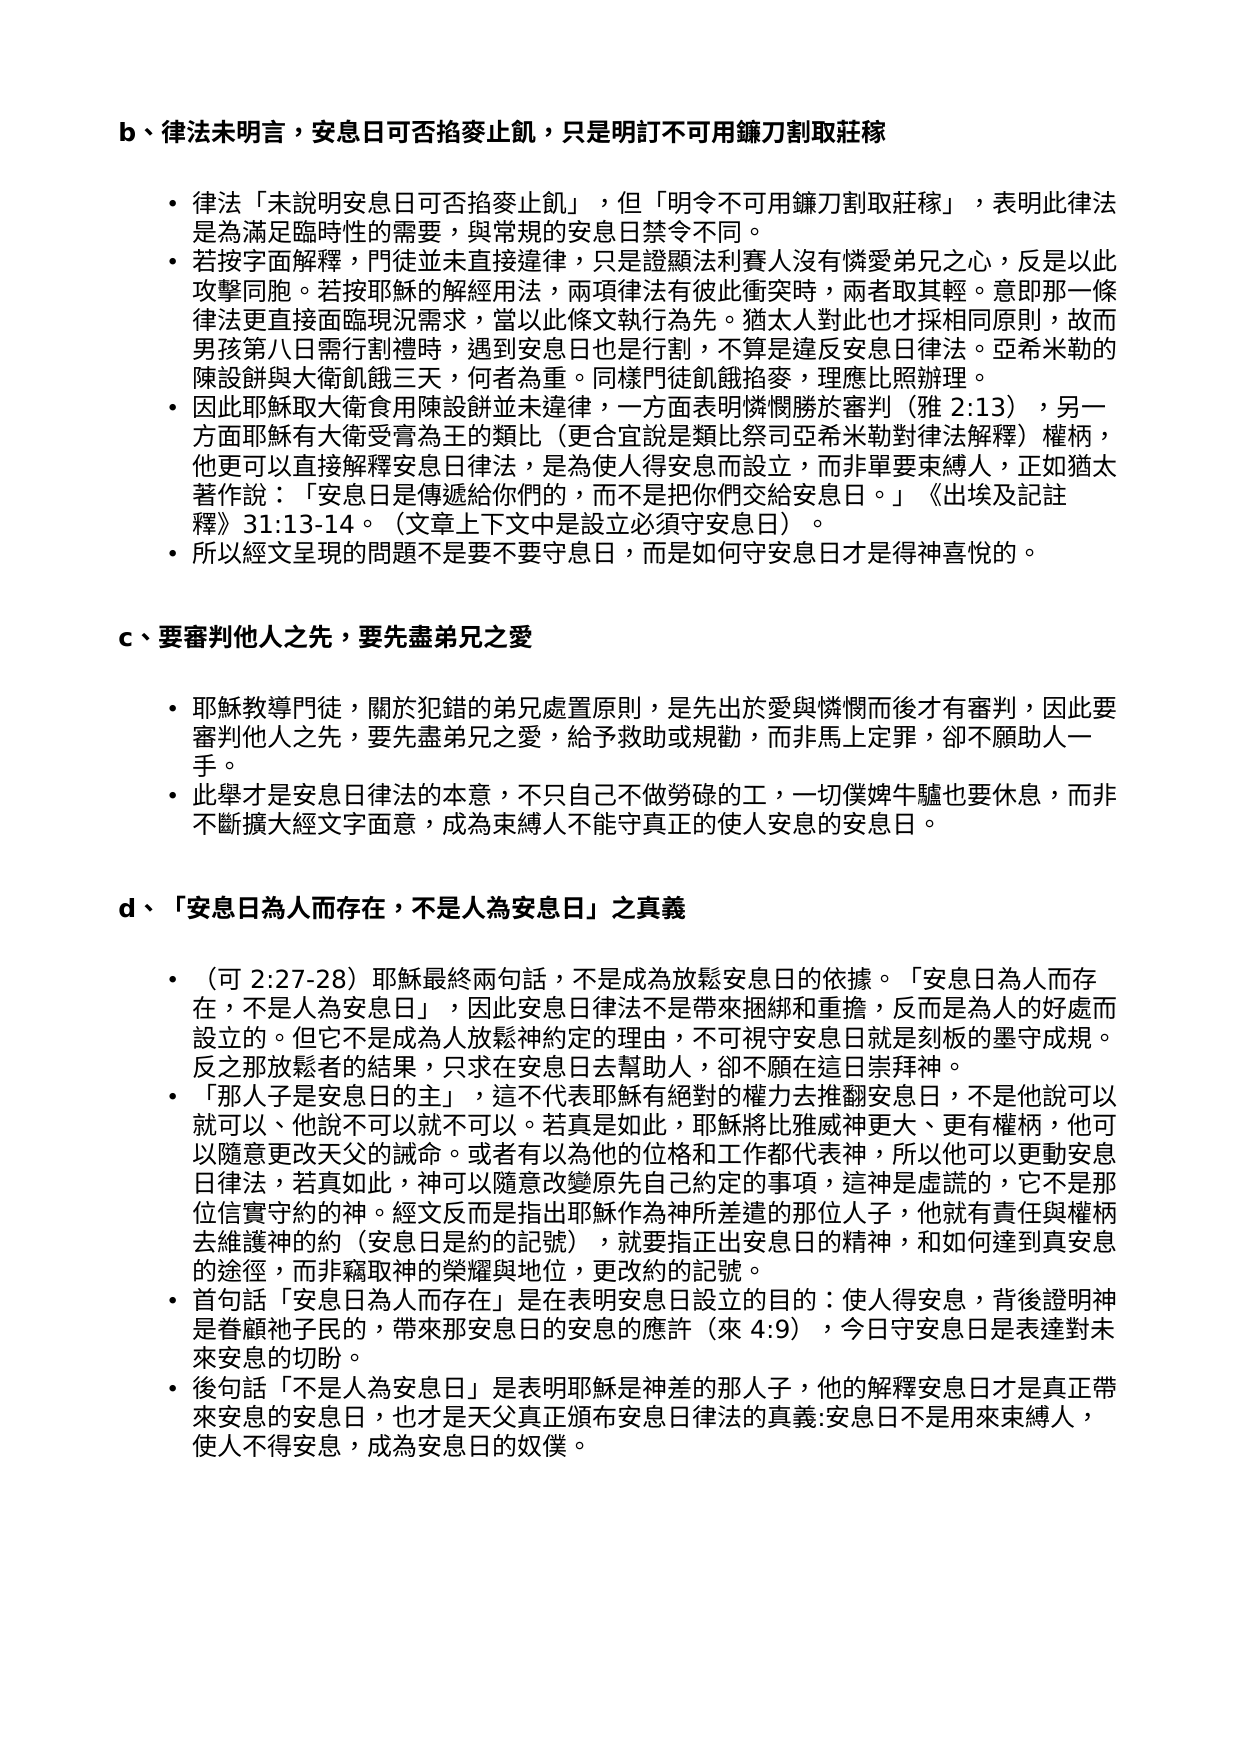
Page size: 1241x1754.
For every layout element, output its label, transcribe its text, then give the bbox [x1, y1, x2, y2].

subtitle b、律法未明言，安息日可否掐麥止飢，只是明訂不可用鐮刀割取莊稼 [118, 118, 1122, 147]
list 後句話「不是人為安息日」是表明耶穌是神差的那人子，他的解釋安息日才是真正帶來安息的安息日，也才是天父真正頒布安息日律法的真義:安息日不是用來束縛人，使人不得安息，成為安息日的奴僕。 [177, 1374, 1122, 1461]
list 此舉才是安息日律法的本意，不只自己不做勞碌的工，一切僕婢牛驢也要休息，而非不斷擴大經文字面意，成為束縛人不能守真正的使人安息的安息日。 [177, 782, 1122, 840]
list 律法「未說明安息日可否掐麥止飢」，但「明令不可用鐮刀割取莊稼」，表明此律法是為滿足臨時性的需要，與常規的安息日禁令不同。 [177, 189, 1122, 248]
list 所以經文呈現的問題不是要不要守息日，而是如何守安息日才是得神喜悅的。 [177, 539, 1122, 568]
list 若按字面解釋，門徒並未直接違律，只是證顯法利賽人沒有憐愛弟兄之心，反是以此攻擊同胞。若按耶穌的解經用法，兩項律法有彼此衝突時，兩者取其輕。意即那一條律法更直接面臨現況需求，當以此條文執行為先。猶太人對此也才採相同原則，故而男孩第八日需行割禮時，遇到安息日也是行割，不算是違反安息日律法。亞希米勒的陳設餅與大衛飢餓三天，何者為重。同樣門徒飢餓掐麥，理應比照辦理。 [177, 248, 1122, 393]
list （可 2:27-28）耶穌最終兩句話，不是成為放鬆安息日的依據。「安息日為人而存在，不是人為安息日」，因此安息日律法不是帶來捆綁和重擔，反而是為人的好處而設立的。但它不是成為人放鬆神約定的理由，不可視守安息日就是刻板的墨守成規。反之那放鬆者的結果，只求在安息日去幫助人，卻不願在這日崇拜神。 [177, 966, 1122, 1082]
list 因此耶穌取大衛食用陳設餅並未違律，一方面表明憐憫勝於審判（雅 2:13），另一方面耶穌有大衛受膏為王的類比（更合宜說是類比祭司亞希米勒對律法解釋）權柄，他更可以直接解釋安息日律法，是為使人得安息而設立，而非單要束縛人，正如猶太著作說：「安息日是傳遞給你們的，而不是把你們交給安息日。」《出埃及記註釋》31:13-14。（文章上下文中是設立必須守安息日）。 [177, 393, 1122, 539]
list 耶穌教導門徒，關於犯錯的弟兄處置原則，是先出於愛與憐憫而後才有審判，因此要審判他人之先，要先盡弟兄之愛，給予救助或規勸，而非馬上定罪，卻不願助人一手。 [177, 694, 1122, 782]
list 首句話「安息日為人而存在」是在表明安息日設立的目的：使人得安息，背後證明神是眷顧祂子民的，帶來那安息日的安息的應許（來 4:9），今日守安息日是表達對未來安息的切盼。 [177, 1286, 1122, 1374]
list 「那人子是安息日的主」，這不代表耶穌有絕對的權力去推翻安息日，不是他說可以就可以、他說不可以就不可以。若真是如此，耶穌將比雅威神更大、更有權柄，他可以隨意更改天父的誡命。或者有以為他的位格和工作都代表神，所以他可以更動安息日律法，若真如此，神可以隨意改變原先自己約定的事項，這神是虛謊的，它不是那位信實守約的神。經文反而是指出耶穌作為神所差遣的那位人子，他就有責任與權柄去維護神的約（安息日是約的記號），就要指正出安息日的精神，和如何達到真安息的途徑，而非竊取神的榮耀與地位，更改約的記號。 [177, 1082, 1122, 1286]
subtitle d、「安息日為人而存在，不是人為安息日」之真義 [118, 894, 1122, 923]
subtitle c、要審判他人之先，要先盡弟兄之愛 [118, 623, 1122, 652]
